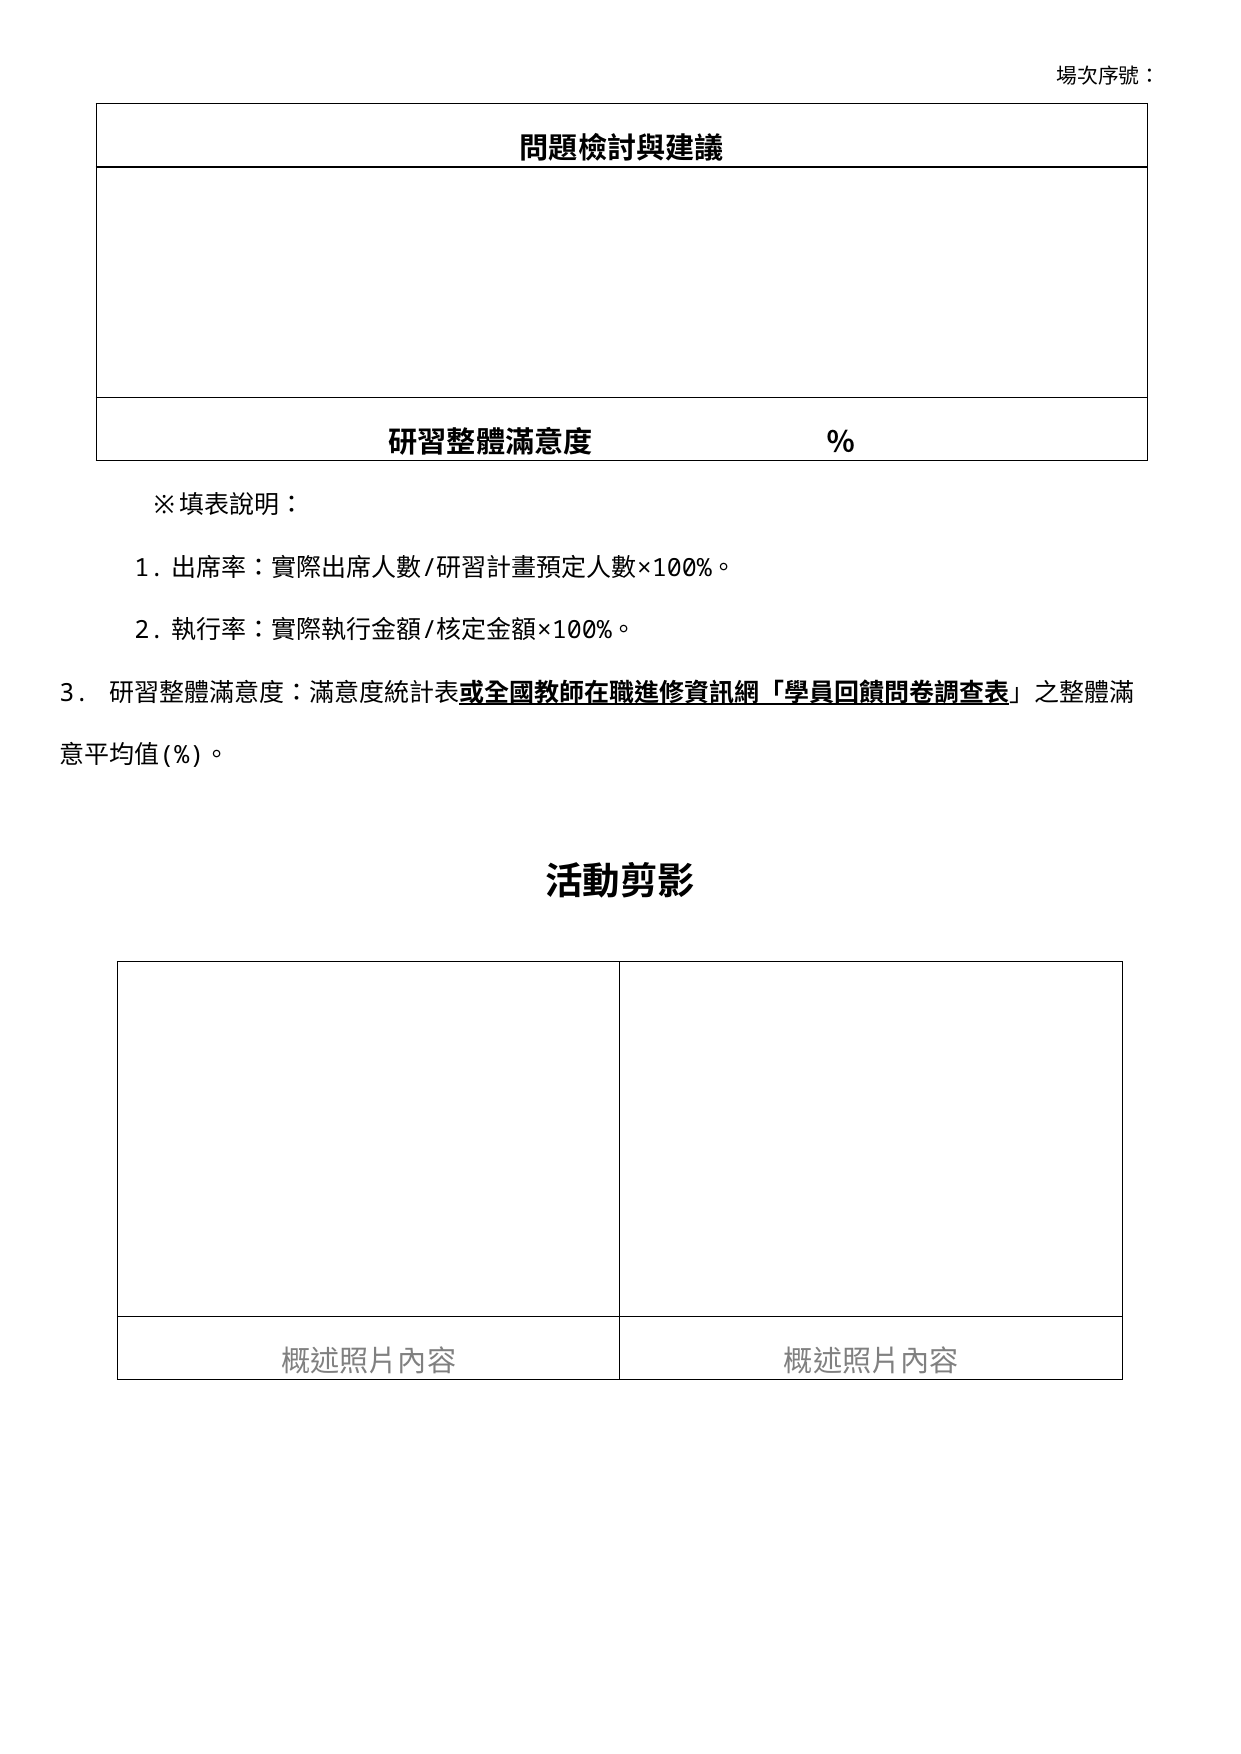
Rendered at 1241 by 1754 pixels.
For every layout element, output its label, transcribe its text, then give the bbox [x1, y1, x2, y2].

table_cell 研習整體滿意度 ％ [97, 398, 1147, 460]
list 出席率：實際出席人數/研習計畫預定人數×100%。 [134, 524, 1181, 586]
table_cell [97, 168, 1147, 397]
table_header [118, 962, 619, 1316]
table_cell 概述照片內容 [620, 1317, 1122, 1379]
text ※填表說明： [59, 461, 1181, 524]
table_cell 問題檢討與建議 [97, 104, 1147, 166]
table_cell 概述照片內容 [118, 1317, 619, 1379]
table_header [620, 962, 1122, 1316]
list 研習整體滿意度：滿意度統計表或全國教師在職進修資訊網「學員回饋問卷調查表」之整體滿意平均值(%)。 [59, 649, 1152, 774]
list 執行率：實際執行金額/核定金額×100%。 [134, 586, 1181, 649]
text 活動剪影 [59, 836, 1181, 899]
